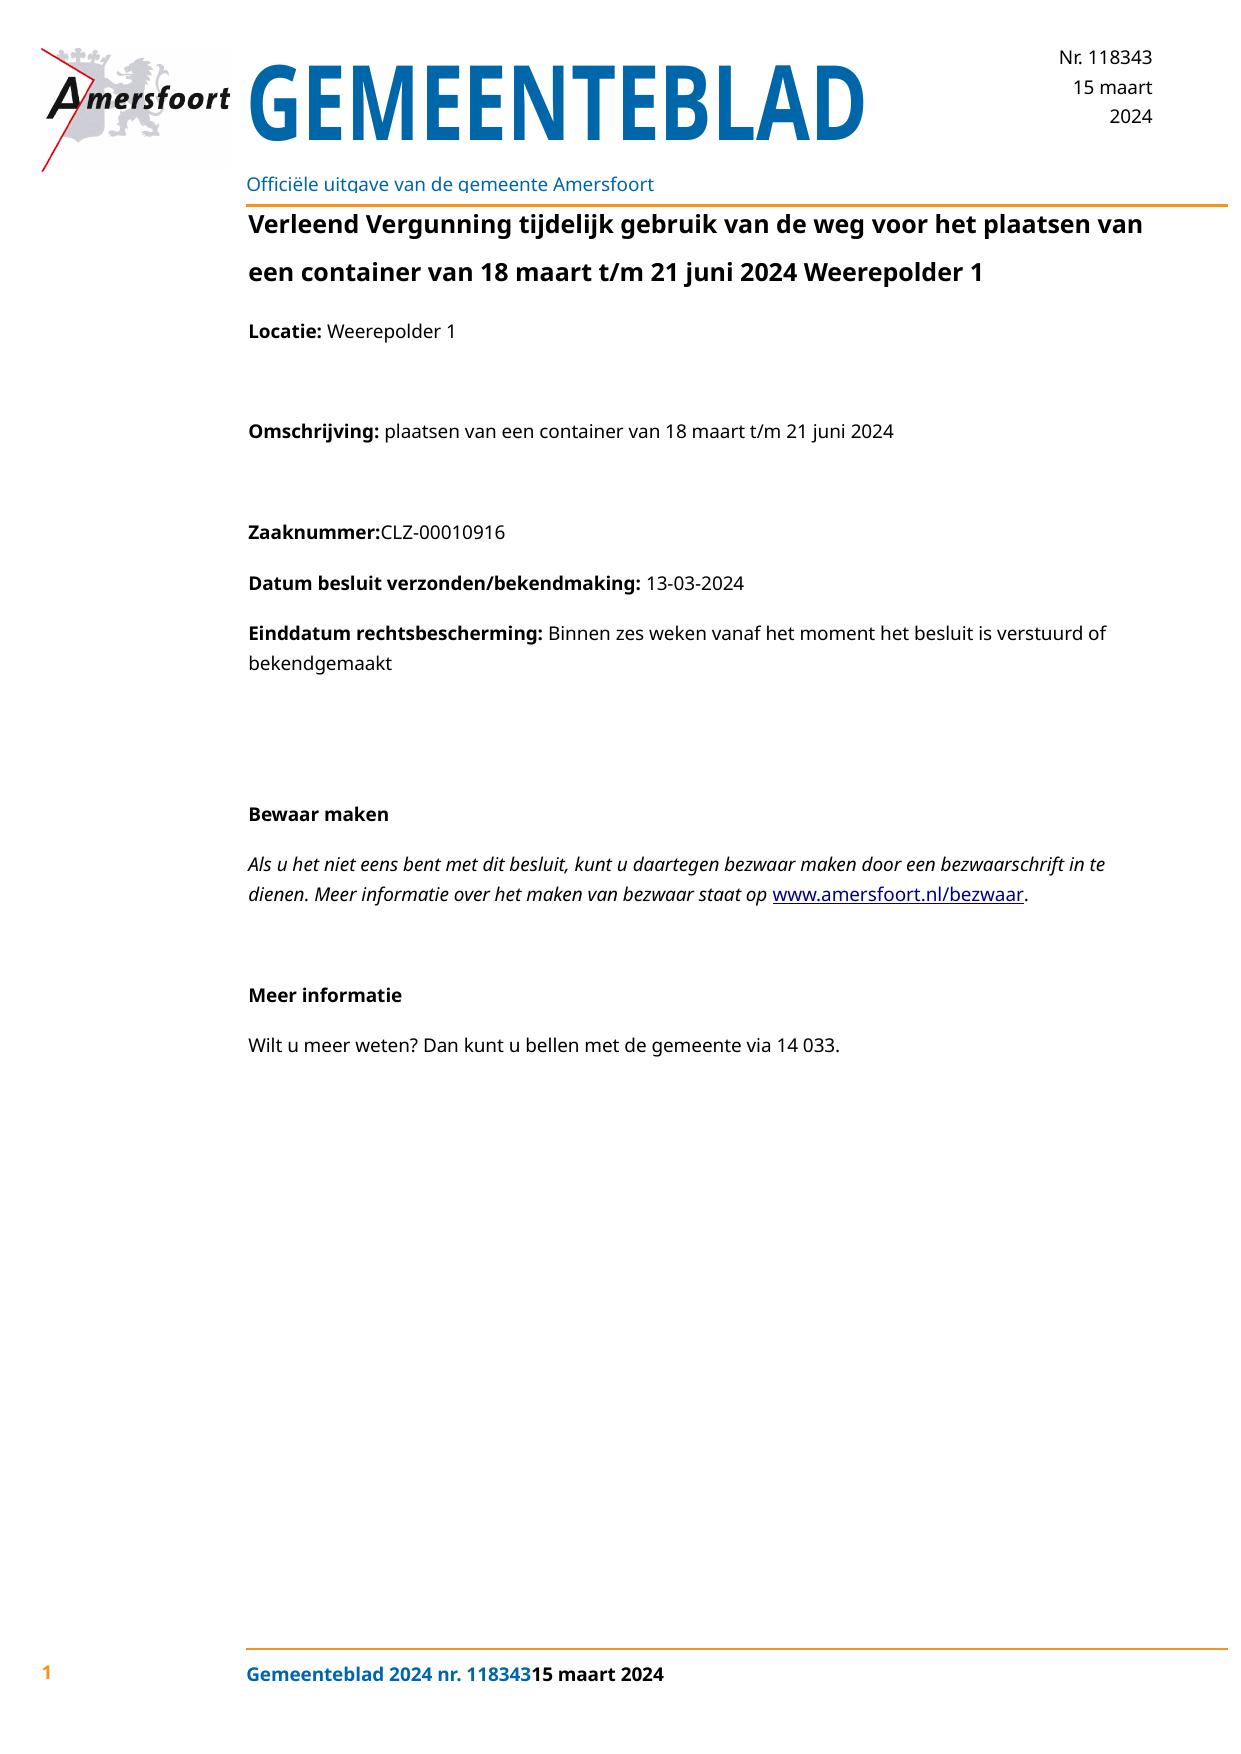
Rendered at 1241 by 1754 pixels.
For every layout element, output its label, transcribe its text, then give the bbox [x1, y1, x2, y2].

text Zaaknummer:CLZ-00010916 [248, 519, 1152, 545]
text Locatie: Weerepolder 1 [248, 318, 1152, 344]
text Meer informatie [248, 982, 1152, 1008]
text Als u het niet eens bent met dit besluit, kunt u daartegen bezwaar maken door een bezwaarschrift in te dienen. Meer informatie over het maken van bezwaar staat op www.amersfoort.nl/bezwaar. [248, 852, 1152, 907]
picture [41, 47, 231, 172]
text Wilt u meer weten? Dan kunt u bellen met de gemeente via 14 033. [248, 1032, 1152, 1058]
text Verleend Vergunning tijdelijk gebruik van de weg voor het plaatsen van een container van 18 maart t/m 21 juni 2024 Weerepolder 1 [248, 207, 1152, 288]
text Datum besluit verzonden/bekendmaking: 13-03-2024 [248, 570, 1152, 596]
text Bewaar maken [248, 801, 1152, 827]
text Omschrijving: plaatsen van een container van 18 maart t/m 21 juni 2024 [248, 419, 1152, 444]
text Einddatum rechtsbescherming: Binnen zes weken vanaf het moment het besluit is verstuurd of bekendgemaakt [248, 620, 1152, 676]
